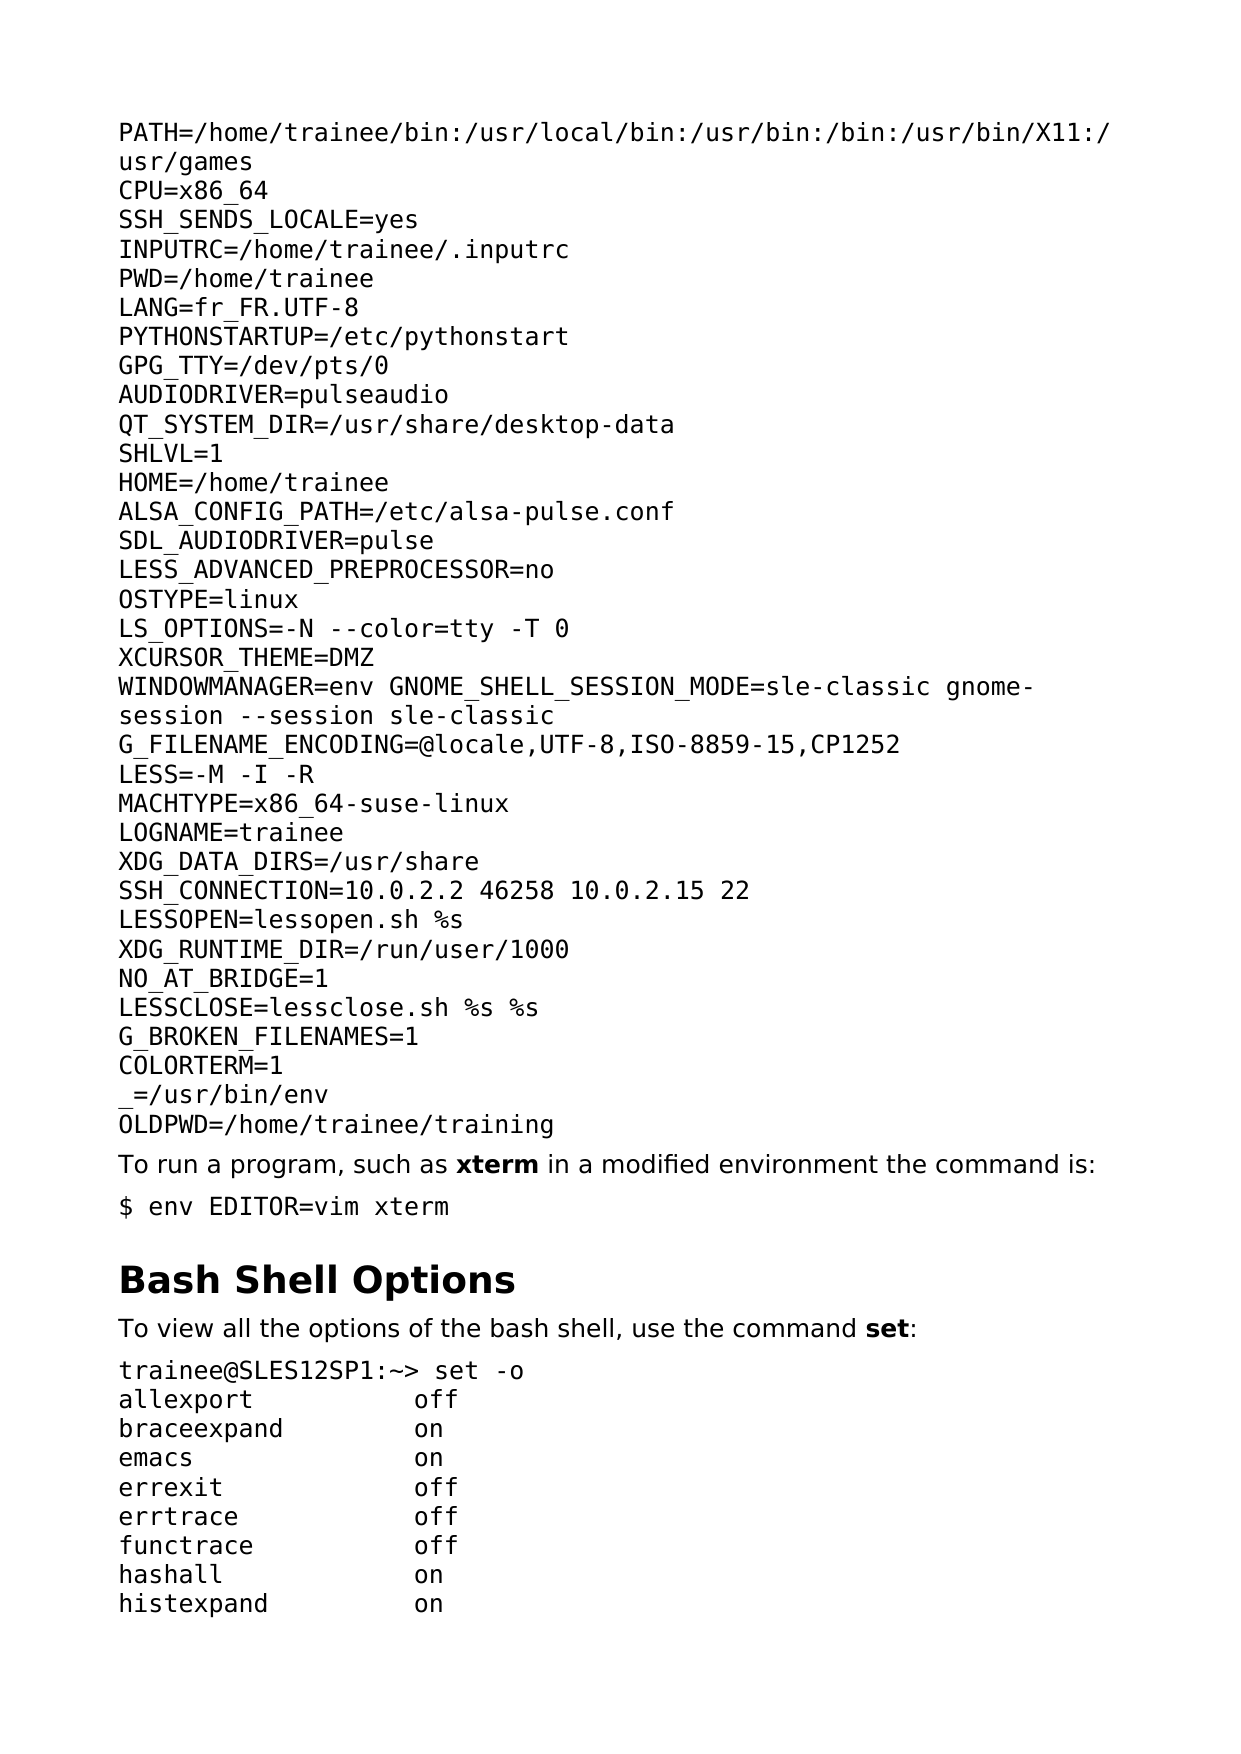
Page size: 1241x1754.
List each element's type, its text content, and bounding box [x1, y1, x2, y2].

text $ env EDITOR=vim xterm [118, 1192, 1122, 1222]
text PATH=/home/trainee/bin:/usr/local/bin:/usr/bin:/bin:/usr/bin/X11:/usr/games CPU=x86_64 SSH_SENDS_LOCALE=yes INPUTRC=/home/trainee/.inputrc PWD=/home/trainee LANG=fr_FR.UTF-8 PYTHONSTARTUP=/etc/pythonstart GPG_TTY=/dev/pts/0 AUDIODRIVER=pulseaudio QT_SYSTEM_DIR=/usr/share/desktop-data SHLVL=1 HOME=/home/trainee ALSA_CONFIG_PATH=/etc/alsa-pulse.conf SDL_AUDIODRIVER=pulse LESS_ADVANCED_PREPROCESSOR=no OSTYPE=linux LS_OPTIONS=-N --color=tty -T 0 XCURSOR_THEME=DMZ WINDOWMANAGER=env GNOME_SHELL_SESSION_MODE=sle-classic gnome-session --session sle-classic G_FILENAME_ENCODING=@locale,UTF-8,ISO-8859-15,CP1252 LESS=-M -I -R MACHTYPE=x86_64-suse-linux LOGNAME=trainee XDG_DATA_DIRS=/usr/share SSH_CONNECTION=10.0.2.2 46258 10.0.2.15 22 LESSOPEN=lessopen.sh %s XDG_RUNTIME_DIR=/run/user/1000 NO_AT_BRIDGE=1 LESSCLOSE=lessclose.sh %s %s G_BROKEN_FILENAMES=1 COLORTERM=1 _=/usr/bin/env OLDPWD=/home/trainee/training [118, 118, 1122, 1139]
subtitle Bash Shell Options [118, 1258, 1122, 1302]
text trainee@SLES12SP1:~> set -o allexport off braceexpand on emacs on errexit off errtrace off functrace off hashall on histexpand on [118, 1356, 1122, 1619]
text To run a program, such as xterm in a modified environment the command is: [118, 1151, 1122, 1180]
text To view all the options of the bash shell, use the command set: [118, 1314, 1122, 1344]
